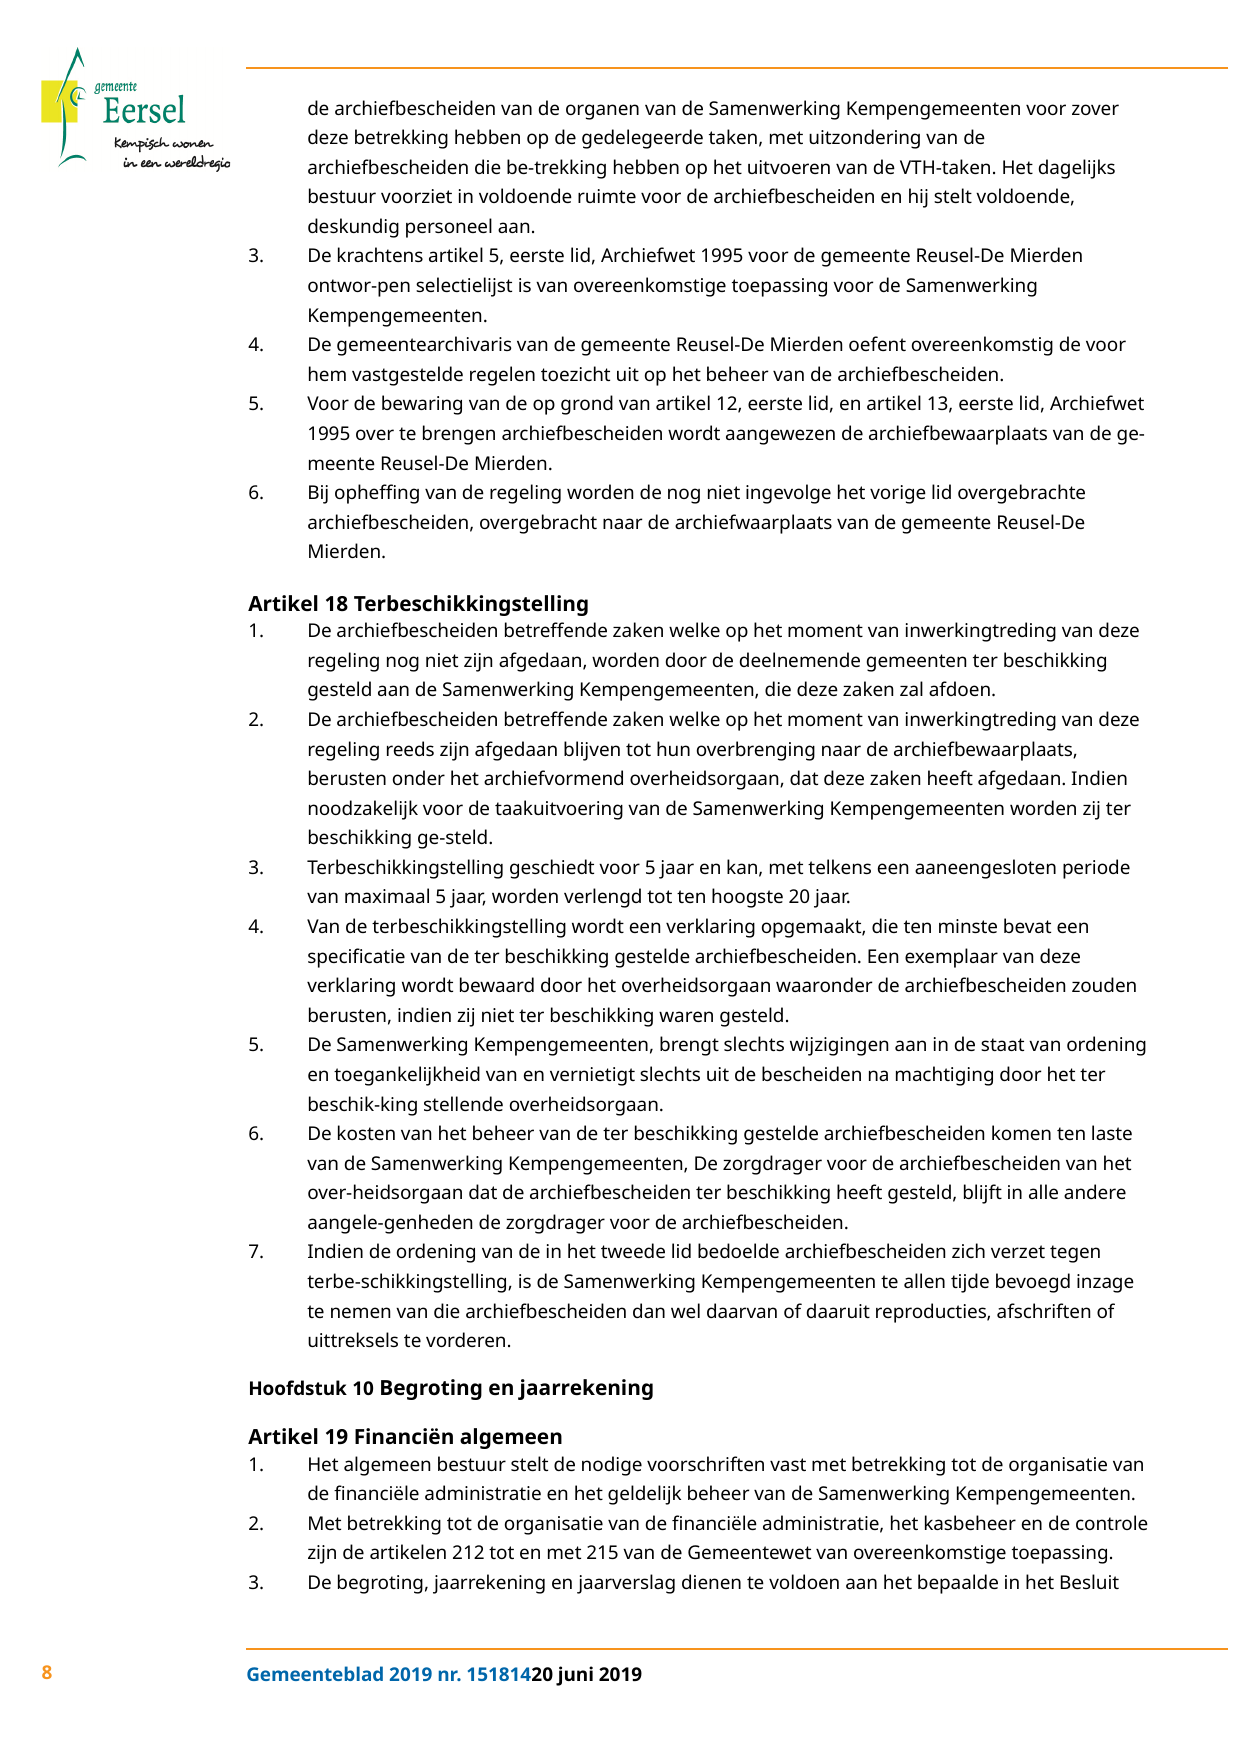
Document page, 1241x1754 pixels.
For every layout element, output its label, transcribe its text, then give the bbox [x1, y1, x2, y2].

list Van de terbeschikkingstelling wordt een verklaring opgemaakt, die ten minste bevat een specificatie van de ter beschikking gestelde archiefbescheiden. Een exemplaar van deze verklaring wordt bewaard door het overheidsorgaan waaronder de archiefbescheiden zouden berusten, indien zij niet ter beschikking waren gesteld. [248, 913, 1152, 1028]
picture [41, 47, 231, 172]
list Terbeschikkingstelling geschiedt voor 5 jaar en kan, met telkens een aaneengesloten periode van maximaal 5 jaar, worden verlengd tot ten hoogste 20 jaar. [248, 854, 1152, 909]
text Artikel 19 Financiën algemeen [248, 1422, 1152, 1451]
list De begroting, jaarrekening en jaarverslag dienen te voldoen aan het bepaalde in het Besluit [248, 1569, 1152, 1595]
text Hoofdstuk 10 Begroting en jaarrekening [248, 1373, 1152, 1401]
list De krachtens artikel 5, eerste lid, Archiefwet 1995 voor de gemeente Reusel-De Mierden ontwor-pen selectielijst is van overeenkomstige toepassing voor de Samenwerking Kempengemeenten. [248, 243, 1152, 328]
list Het algemeen bestuur stelt de nodige voorschriften vast met betrekking tot de organisatie van de financiële administratie en het geldelijk beheer van de Samenwerking Kempengemeenten. [248, 1451, 1152, 1506]
list De archiefbescheiden betreffende zaken welke op het moment van inwerkingtreding van deze regeling reeds zijn afgedaan blijven tot hun overbrenging naar de archiefbewaarplaats, berusten onder het archiefvormend overheidsorgaan, dat deze zaken heeft afgedaan. Indien noodzakelijk voor de taakuitvoering van de Samenwerking Kempengemeenten worden zij ter beschikking ge-steld. [248, 706, 1152, 850]
list Voor de bewaring van de op grond van artikel 12, eerste lid, en artikel 13, eerste lid, Archiefwet 1995 over te brengen archiefbescheiden wordt aangewezen de archiefbewaarplaats van de ge-meente Reusel-De Mierden. [248, 391, 1152, 476]
list Bij opheffing van de regeling worden de nog niet ingevolge het vorige lid overgebrachte archiefbescheiden, overgebracht naar de archiefwaarplaats van de gemeente Reusel-De Mierden. [248, 479, 1152, 564]
list De kosten van het beheer van de ter beschikking gestelde archiefbescheiden komen ten laste van de Samenwerking Kempengemeenten, De zorgdrager voor de archiefbescheiden van het over-heidsorgaan dat de archiefbescheiden ter beschikking heeft gesteld, blijft in alle andere aangele-genheden de zorgdrager voor de archiefbescheiden. [248, 1120, 1152, 1235]
text Artikel 18 Terbeschikkingstelling [248, 589, 1152, 617]
list Indien de ordening van de in het tweede lid bedoelde archiefbescheiden zich verzet tegen terbe-schikkingstelling, is de Samenwerking Kempengemeenten te allen tijde bevoegd inzage te nemen van die archiefbescheiden dan wel daarvan of daaruit reproducties, afschriften of uittreksels te vorderen. [248, 1239, 1152, 1353]
list De archiefbescheiden betreffende zaken welke op het moment van inwerkingtreding van deze regeling nog niet zijn afgedaan, worden door de deelnemende gemeenten ter beschikking gesteld aan de Samenwerking Kempengemeenten, die deze zaken zal afdoen. [248, 617, 1152, 702]
list Met betrekking tot de organisatie van de financiële administratie, het kasbeheer en de controle zijn de artikelen 212 tot en met 215 van de Gemeentewet van overeenkomstige toepassing. [248, 1510, 1152, 1565]
list De Samenwerking Kempengemeenten, brengt slechts wijzigingen aan in de staat van ordening en toegankelijkheid van en vernietigt slechts uit de bescheiden na machtiging door het ter beschik-king stellende overheidsorgaan. [248, 1032, 1152, 1116]
list De gemeentearchivaris van de gemeente Reusel-De Mierden oefent overeenkomstig de voor hem vastgestelde regelen toezicht uit op het beheer van de archiefbescheiden. [248, 331, 1152, 387]
list de archiefbescheiden van de organen van de Samenwerking Kempengemeenten voor zover deze betrekking hebben op de gedelegeerde taken, met uitzondering van de archiefbescheiden die be-trekking hebben op het uitvoeren van de VTH-taken. Het dagelijks bestuur voorziet in voldoende ruimte voor de archiefbescheiden en hij stelt voldoende, deskundig personeel aan. [248, 95, 1152, 239]
